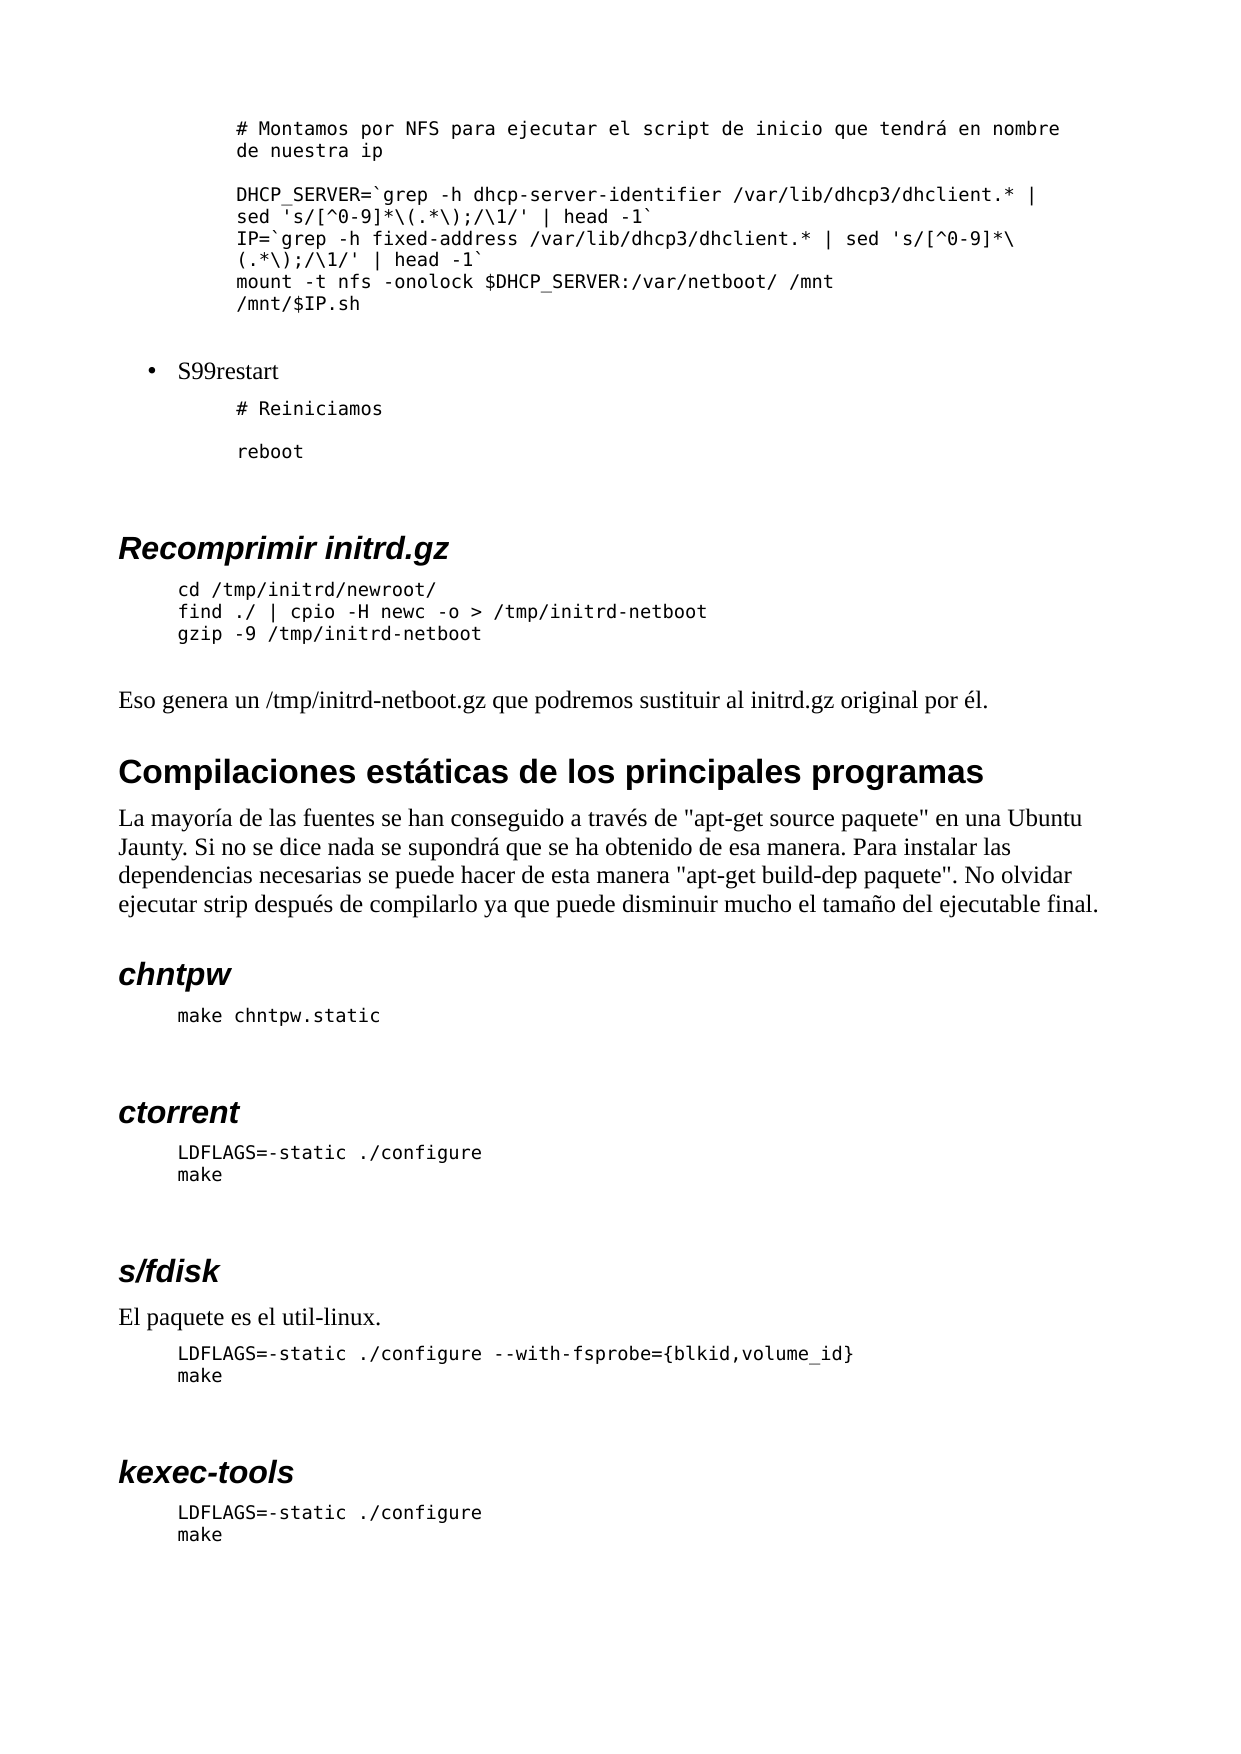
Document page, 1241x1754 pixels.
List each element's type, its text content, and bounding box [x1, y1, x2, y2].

list # Reiniciamos reboot [207, 397, 1063, 463]
text El paquete es el util-linux. [118, 1302, 1122, 1331]
text LDFLAGS=-static ./configure make [177, 1502, 1063, 1546]
list # Montamos por NFS para ejecutar el script de inicio que tendrá en nombre de nuestra ip DHCP_SERVER=`grep -h dhcp-server-identifier /var/lib/dhcp3/dhclient.* | sed 's/[^0-9]*\(.*\);/\1/' | head -1` IP=`grep -h fixed-address /var/lib/dhcp3/dhclient.* | sed 's/[^0-9]*\(.*\);/\1/' | head -1` mount -t nfs -onolock $DHCP_SERVER:/var/netboot/ /mnt /mnt/$IP.sh [207, 118, 1063, 315]
text LDFLAGS=-static ./configure make [177, 1142, 1063, 1186]
text Eso genera un /tmp/initrd-netboot.gz que podremos sustituir al initrd.gz original por él. [118, 686, 1122, 714]
subtitle kexec-tools [118, 1453, 1122, 1490]
subtitle Recomprimir initrd.gz [118, 529, 1122, 566]
text LDFLAGS=-static ./configure --with-fsprobe={blkid,volume_id} make [177, 1343, 1063, 1387]
subtitle chntpw [118, 956, 1122, 992]
text cd /tmp/initrd/newroot/ find ./ | cpio -H newc -o > /tmp/initrd-netboot gzip -9 /tmp/initrd-netboot [177, 579, 1063, 644]
subtitle Compilaciones estáticas de los principales programas [118, 752, 1122, 791]
text La mayoría de las fuentes se han conseguido a través de "apt-get source paquete" en una Ubuntu Jaunty. Si no se dice nada se supondrá que se ha obtenido de esa manera. Para instalar las dependencias necesarias se puede hacer de esta manera "apt-get build-dep paquete". No olvidar ejecutar strip después de compilarlo ya que puede disminuir mucho el tamaño del ejecutable final. [118, 803, 1122, 918]
text make chntpw.static [177, 1005, 1063, 1027]
subtitle s/fdisk [118, 1252, 1122, 1289]
subtitle ctorrent [118, 1093, 1122, 1130]
list S99restart [148, 356, 1122, 385]
